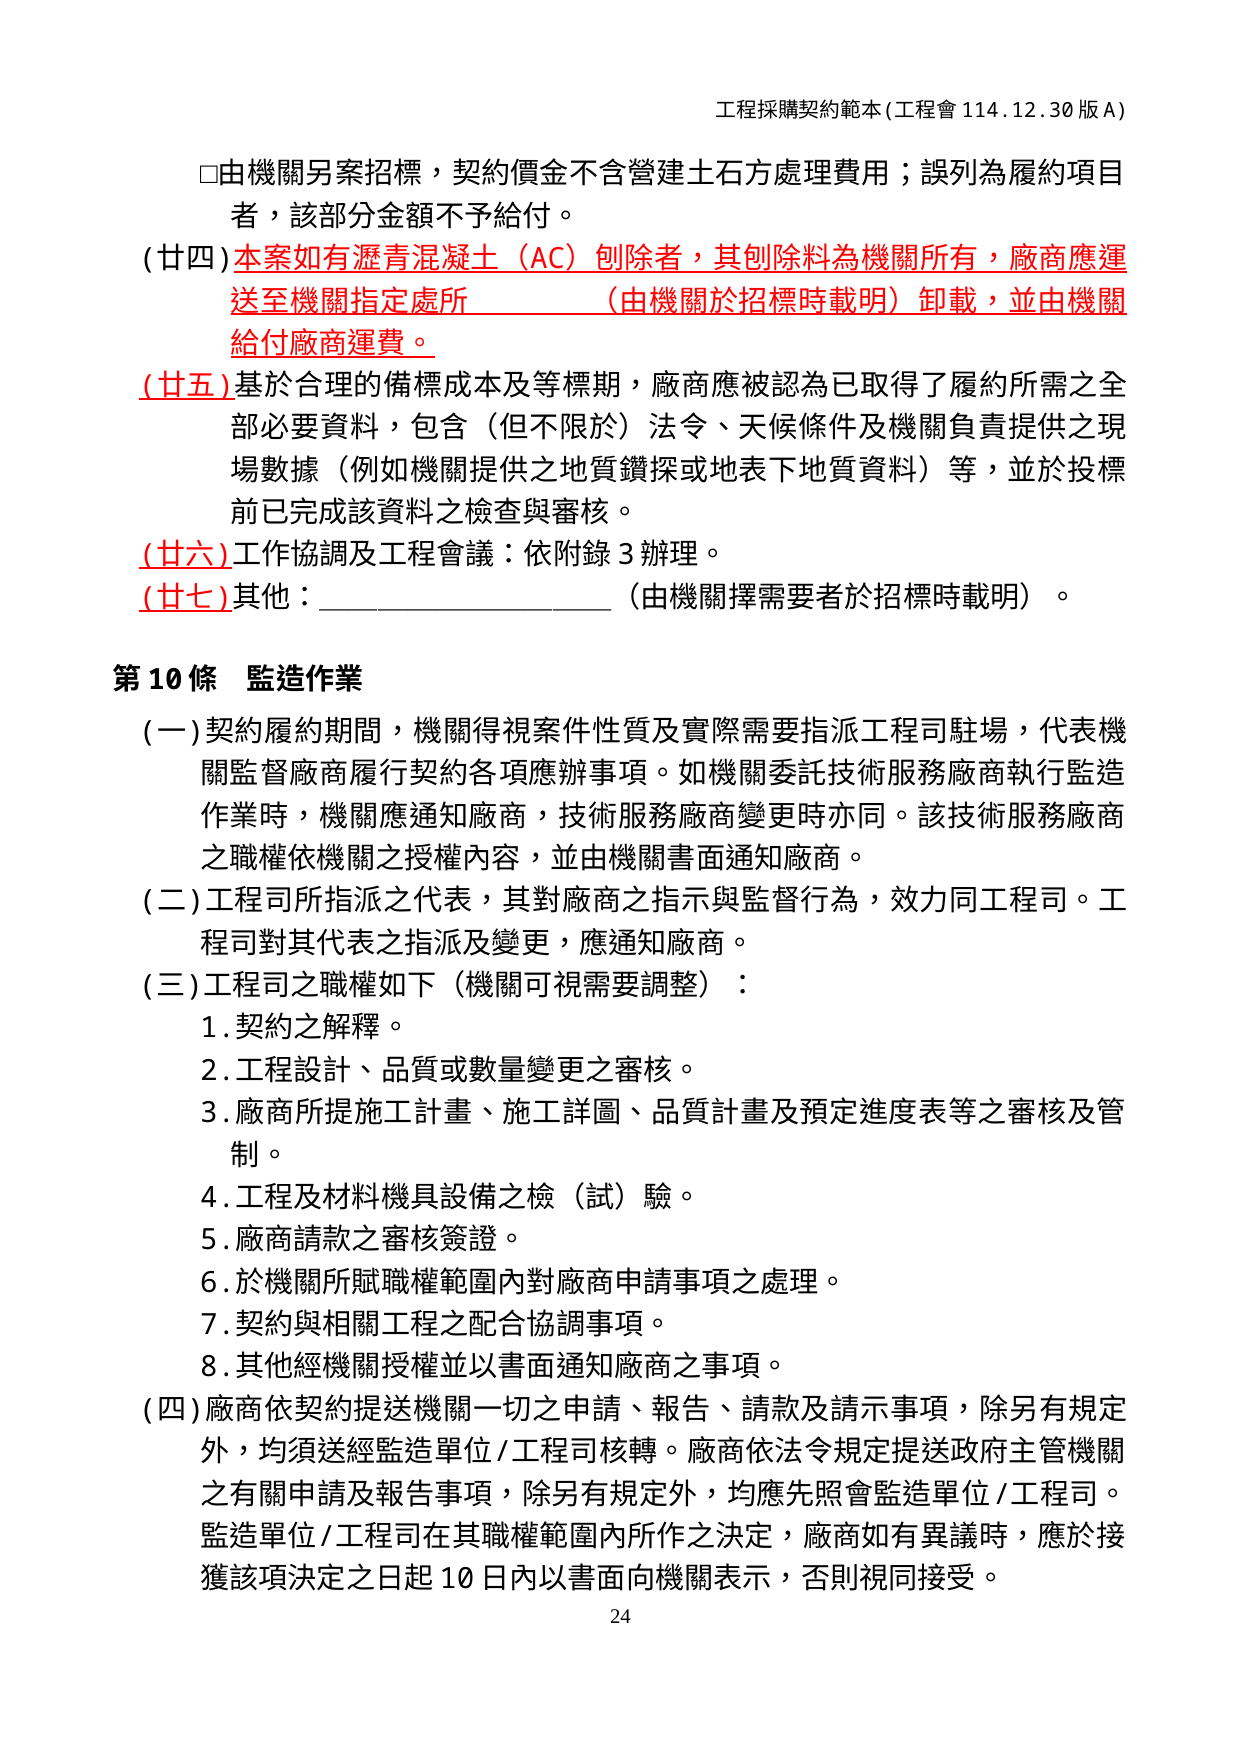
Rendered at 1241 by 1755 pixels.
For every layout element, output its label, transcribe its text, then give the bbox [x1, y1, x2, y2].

text 第10條 監造作業 [112, 655, 1128, 698]
text (二)工程司所指派之代表，其對廠商之指示與監督行為，效力同工程司。工程司對其代表之指派及變更，應通知廠商。 [139, 877, 1128, 962]
text □由機關另案招標，契約價金不含營建土石方處理費用；誤列為履約項目者，該部分金額不予給付。 [200, 150, 1128, 235]
text (四)廠商依契約提送機關一切之申請、報告、請款及請示事項，除另有規定外，均須送經監造單位/工程司核轉。廠商依法令規定提送政府主管機關之有關申請及報告事項，除另有規定外，均應先照會監造單位/工程司。監造單位/工程司在其職權範圍內所作之決定，廠商如有異議時，應於接獲該項決定之日起10日內以書面向機關表示，否則視同接受。 [139, 1385, 1128, 1597]
text 2.工程設計、品質或數量變更之審核。 [200, 1046, 1128, 1089]
text 7.契約與相關工程之配合協調事項。 [200, 1301, 1128, 1343]
text 4.工程及材料機具設備之檢（試）驗。 [200, 1173, 1128, 1216]
text (一)契約履約期間，機關得視案件性質及實際需要指派工程司駐場，代表機關監督廠商履行契約各項應辦事項。如機關委託技術服務廠商執行監造作業時，機關應通知廠商，技術服務廠商變更時亦同。該技術服務廠商之職權依機關之授權內容，並由機關書面通知廠商。 [139, 708, 1128, 877]
text (廿五)基於合理的備標成本及等標期，廠商應被認為已取得了履約所需之全部必要資料，包含（但不限於）法令、天候條件及機關負責提供之現場數據（例如機關提供之地質鑽探或地表下地質資料）等，並於投標前已完成該資料之檢查與審核。 [139, 362, 1128, 531]
text 5.廠商請款之審核簽證。 [200, 1216, 1128, 1258]
text 3.廠商所提施工計畫、施工詳圖、品質計畫及預定進度表等之審核及管制。 [200, 1089, 1128, 1173]
text (廿六)工作協調及工程會議：依附錄3辦理。 [139, 531, 1128, 573]
text (廿四)本案如有瀝青混凝土（AC）刨除者，其刨除料為機關所有，廠商應運送至機關指定處所＿＿＿＿（由機關於招標時載明）卸載，並由機關給付廠商運費。 [139, 235, 1128, 362]
text (廿七)其他：＿＿＿＿＿＿＿＿＿＿（由機關擇需要者於招標時載明）。 [139, 573, 1128, 616]
text 6.於機關所賦職權範圍內對廠商申請事項之處理。 [200, 1258, 1128, 1301]
text 1.契約之解釋。 [200, 1004, 1128, 1046]
text (三)工程司之職權如下（機關可視需要調整）： [139, 962, 1128, 1004]
text 8.其他經機關授權並以書面通知廠商之事項。 [200, 1343, 1128, 1385]
